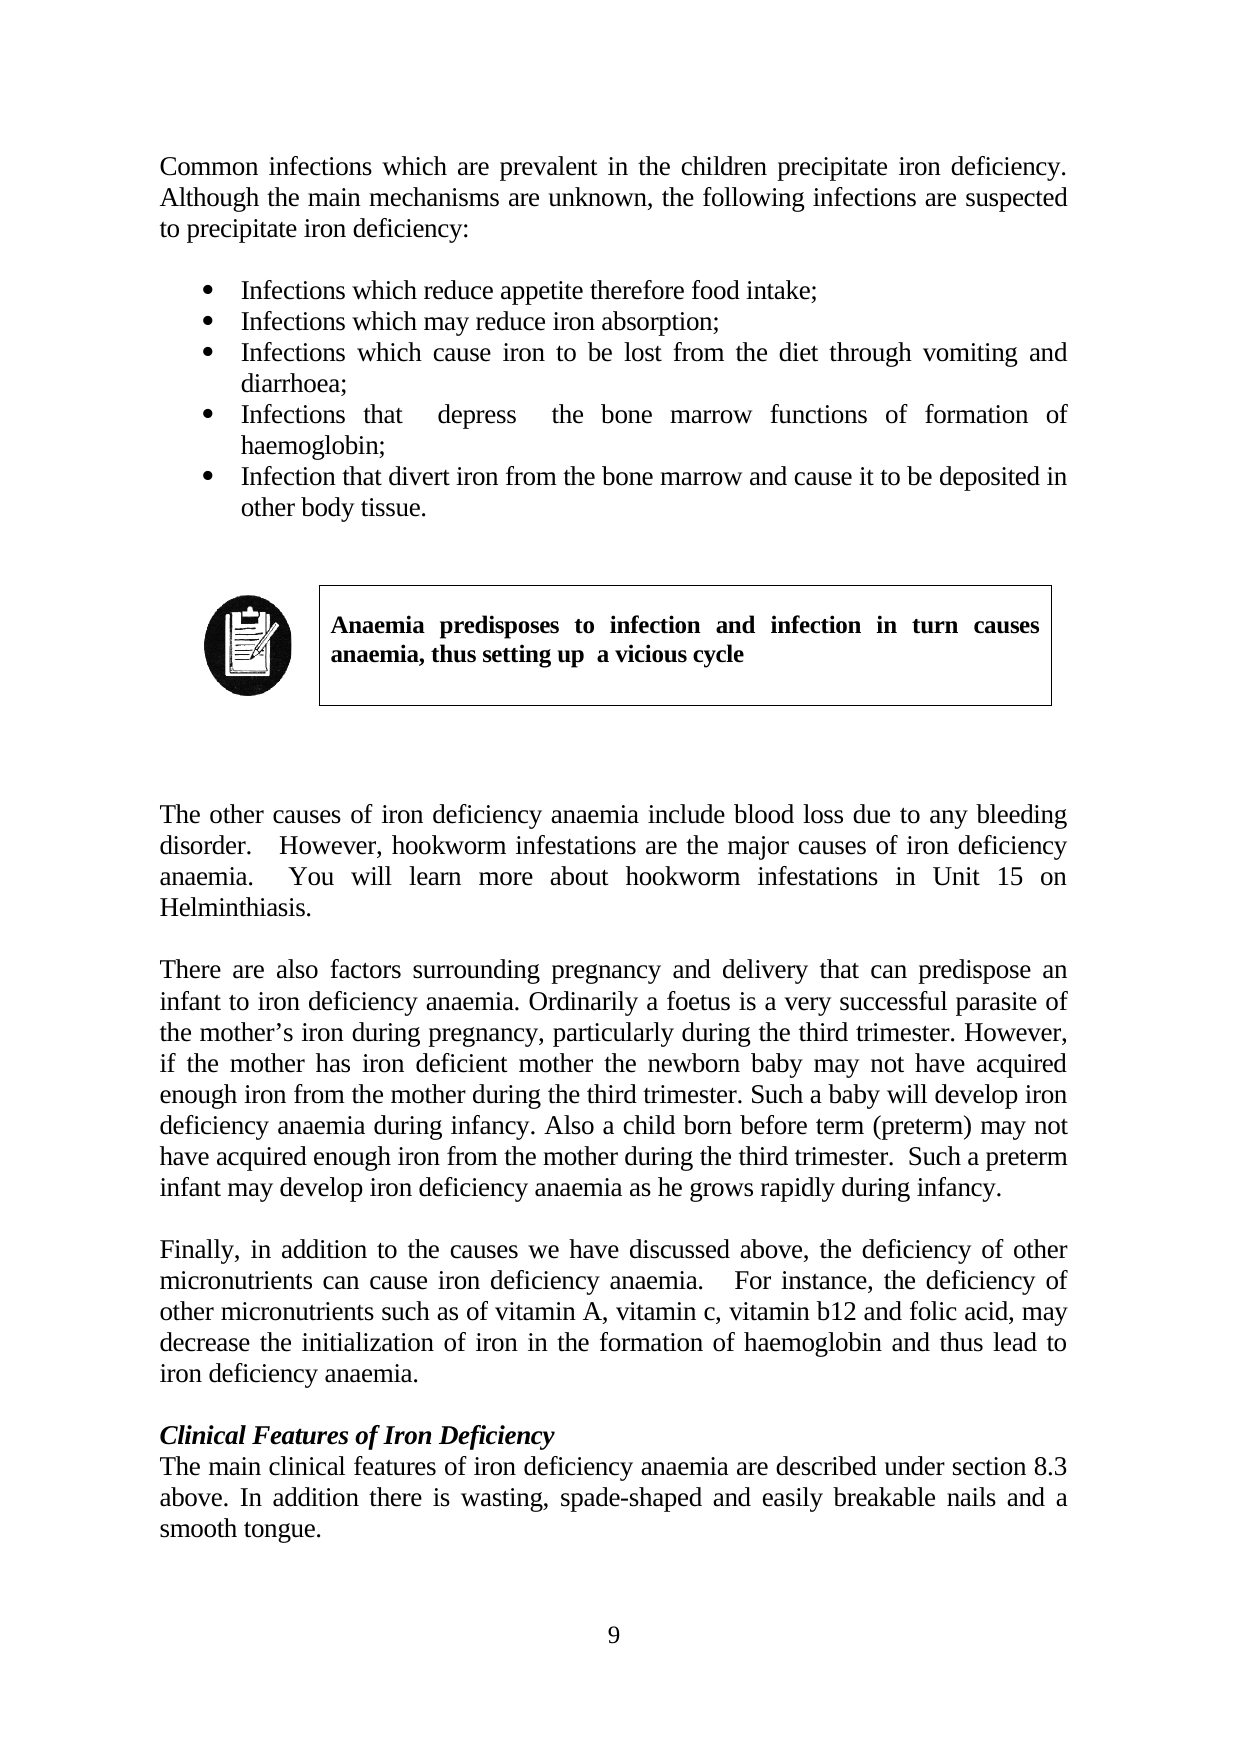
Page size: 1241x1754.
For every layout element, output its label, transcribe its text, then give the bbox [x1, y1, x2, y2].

text There are also factors surrounding pregnancy and delivery that can predispose an infant to iron deficiency anaemia. Ordinarily a foetus is a very successful parasite of the mother’s iron during pregnancy, particularly during the third trimester. However, if the mother has iron deficient mother the newborn baby may not have acquired enough iron from the mother during the third trimester. Such a baby will develop iron deficiency anaemia during infancy. Also a child born before term (preterm) may not have acquired enough iron from the mother during the third trimester. Such a preterm infant may develop iron deficiency anaemia as he grows rapidly during infancy. [159, 954, 1068, 1202]
picture [204, 594, 292, 696]
list Infection that divert iron from the bone marrow and cause it to be deposited in other body tissue. [203, 460, 1068, 522]
text The other causes of iron deficiency anaemia include blood loss due to any bleeding disorder. However, hookworm infestations are the major causes of iron deficiency anaemia. You will learn more about hookworm infestations in Unit 15 on Helminthiasis. [159, 799, 1068, 923]
text The main clinical features of iron deficiency anaemia are described under section 8.3 above. In addition there is wasting, spade-shaped and easily breakable nails and a smooth tongue. [159, 1451, 1068, 1544]
list Infections that depress the bone marrow functions of formation of haemoglobin; [203, 398, 1068, 460]
list Infections which cause iron to be lost from the diet through vomiting and diarrhoea; [203, 336, 1068, 398]
text Clinical Features of Iron Deficiency [159, 1419, 1068, 1451]
table_header Anaemia predisposes to infection and infection in turn causes anaemia, thus setting up a vicious cycle [320, 586, 1051, 704]
list Infections which reduce appetite therefore food intake; [203, 274, 1068, 305]
table_header [176, 585, 319, 704]
text Common infections which are prevalent in the children precipitate iron deficiency. Although the main mechanisms are unknown, the following infections are suspected to precipitate iron deficiency: [159, 150, 1068, 243]
text Finally, in addition to the causes we have discussed above, the deficiency of other micronutrients can cause iron deficiency anaemia. For instance, the deficiency of other micronutrients such as of vitamin A, vitamin c, vitamin b12 and folic acid, may decrease the initialization of iron in the formation of haemoglobin and thus lead to iron deficiency anaemia. [159, 1233, 1068, 1388]
list Infections which may reduce iron absorption; [203, 305, 1068, 336]
